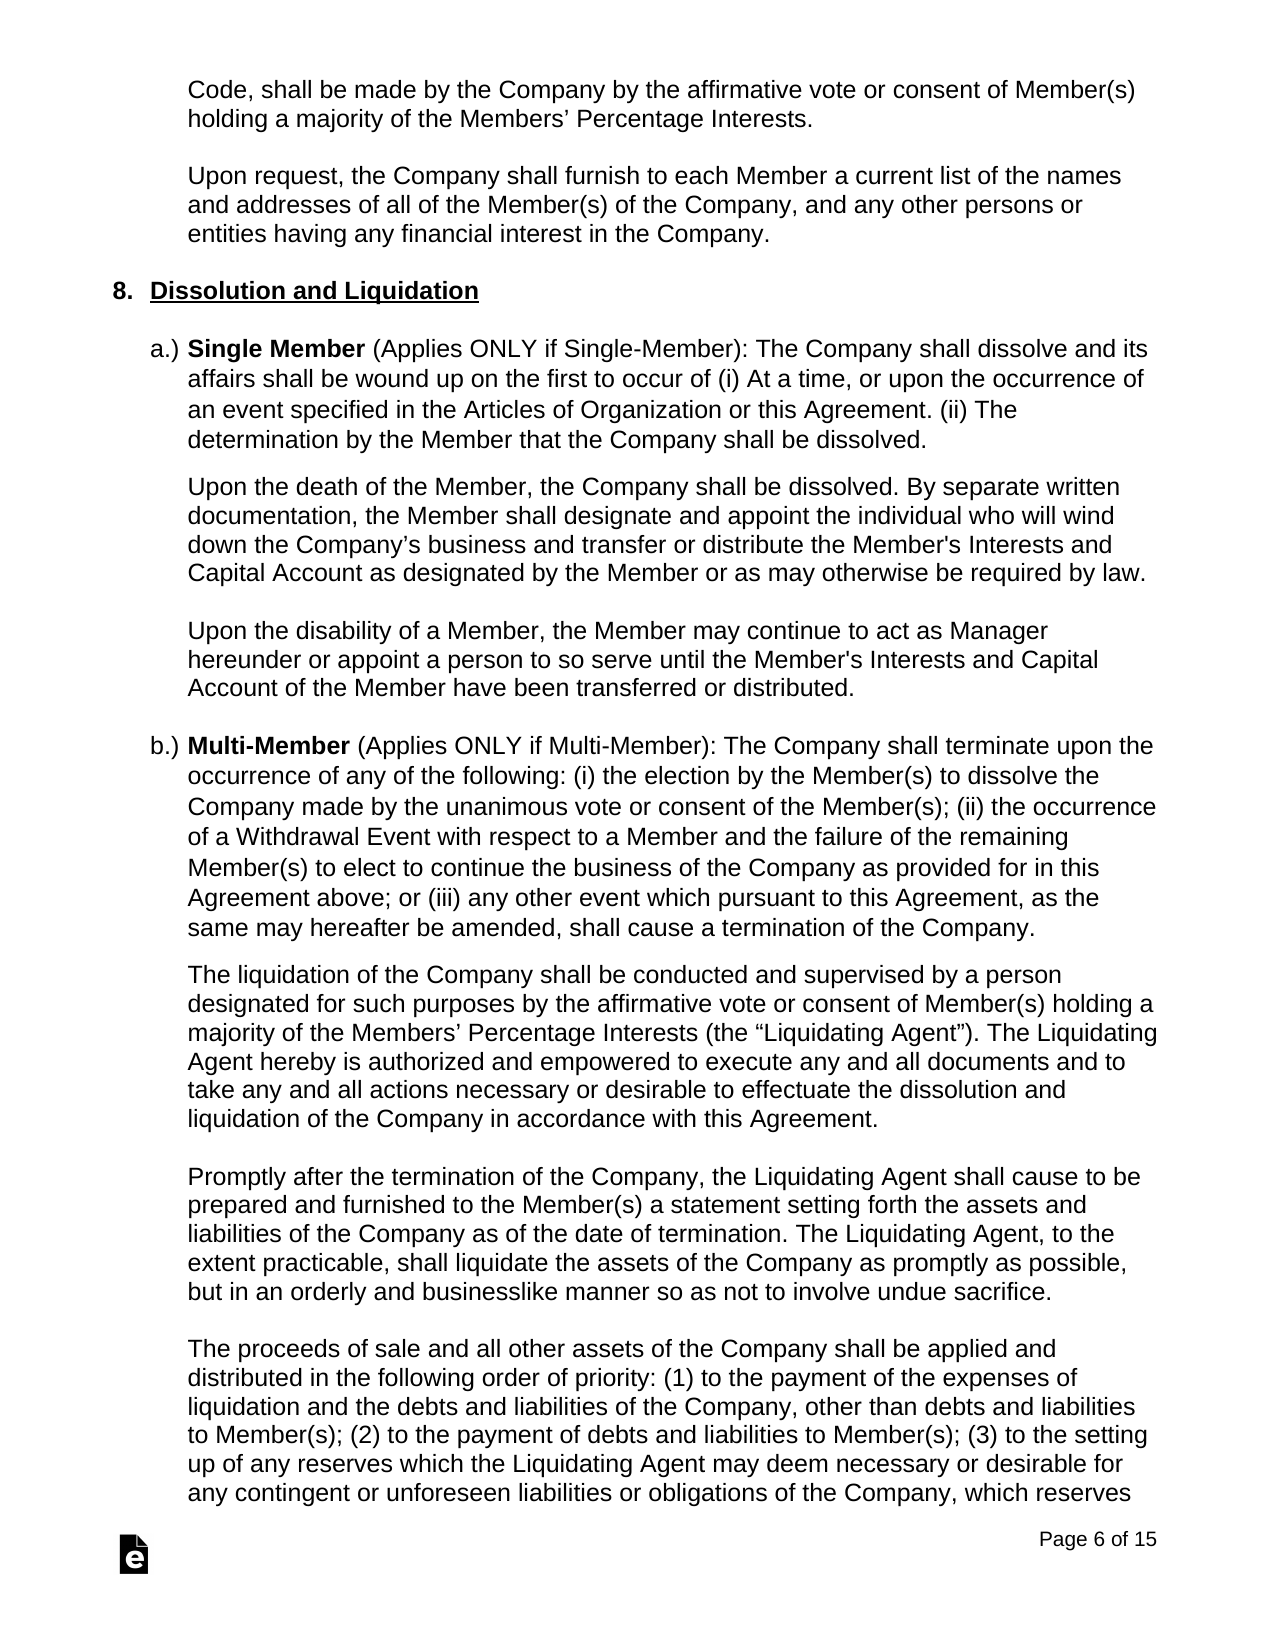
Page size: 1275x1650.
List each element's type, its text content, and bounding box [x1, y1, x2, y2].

text Upon request, the Company shall furnish to each Member a current list of the names and addresses of all of the Member(s) of the Company, and any other persons or entities having any financial interest in the Company. [187, 161, 1162, 247]
list Multi-Member (Applies ONLY if Multi-Member): The Company shall terminate upon the occurrence of any of the following: (i) the election by the Member(s) to dissolve the Company made by the unanimous vote or consent of the Member(s); (ii) the occurrence of a Withdrawal Event with respect to a Member and the failure of the remaining Member(s) to elect to continue the business of the Company as provided for in this Agreement above; or (iii) any other event which pursuant to this Agreement, as the same may hereafter be amended, shall cause a termination of the Company. [150, 731, 1162, 942]
text Code, shall be made by the Company by the affirmative vote or consent of Member(s) holding a majority of the Members’ Percentage Interests. [187, 75, 1162, 132]
text The proceeds of sale and all other assets of the Company shall be applied and distributed in the following order of priority: (1) to the payment of the expenses of liquidation and the debts and liabilities of the Company, other than debts and liabilities to Member(s); (2) to the payment of debts and liabilities to Member(s); (3) to the setting up of any reserves which the Liquidating Agent may deem necessary or desirable for any contingent or unforeseen liabilities or obligations of the Company, which reserves [187, 1334, 1162, 1507]
text Upon the disability of a Member, the Member may continue to act as Manager hereunder or appoint a person to so serve until the Member's Interests and Capital Account of the Member have been transferred or distributed. [187, 616, 1162, 702]
text The liquidation of the Company shall be conducted and supervised by a person designated for such purposes by the affirmative vote or consent of Member(s) holding a majority of the Members’ Percentage Interests (the “Liquidating Agent”). The Liquidating Agent hereby is authorized and empowered to execute any and all documents and to take any and all actions necessary or desirable to effectuate the dissolution and liquidation of the Company in accordance with this Agreement. [187, 960, 1162, 1133]
list Dissolution and Liquidation [112, 276, 1162, 305]
text Upon the death of the Member, the Company shall be dissolved. By separate written documentation, the Member shall designate and appoint the individual who will wind down the Company’s business and transfer or distribute the Member's Interests and Capital Account as designated by the Member or as may otherwise be required by law. [187, 472, 1162, 587]
text Promptly after the termination of the Company, the Liquidating Agent shall cause to be prepared and furnished to the Member(s) a statement setting forth the assets and liabilities of the Company as of the date of termination. The Liquidating Agent, to the extent practicable, shall liquidate the assets of the Company as promptly as possible, but in an orderly and businesslike manner so as not to involve undue sacrifice. [187, 1162, 1162, 1305]
list Single Member (Applies ONLY if Single-Member): The Company shall dissolve and its affairs shall be wound up on the first to occur of (i) At a time, or upon the occurrence of an event specified in the Articles of Organization or this Agreement. (ii) The determination by the Member that the Company shall be dissolved. [150, 334, 1162, 454]
